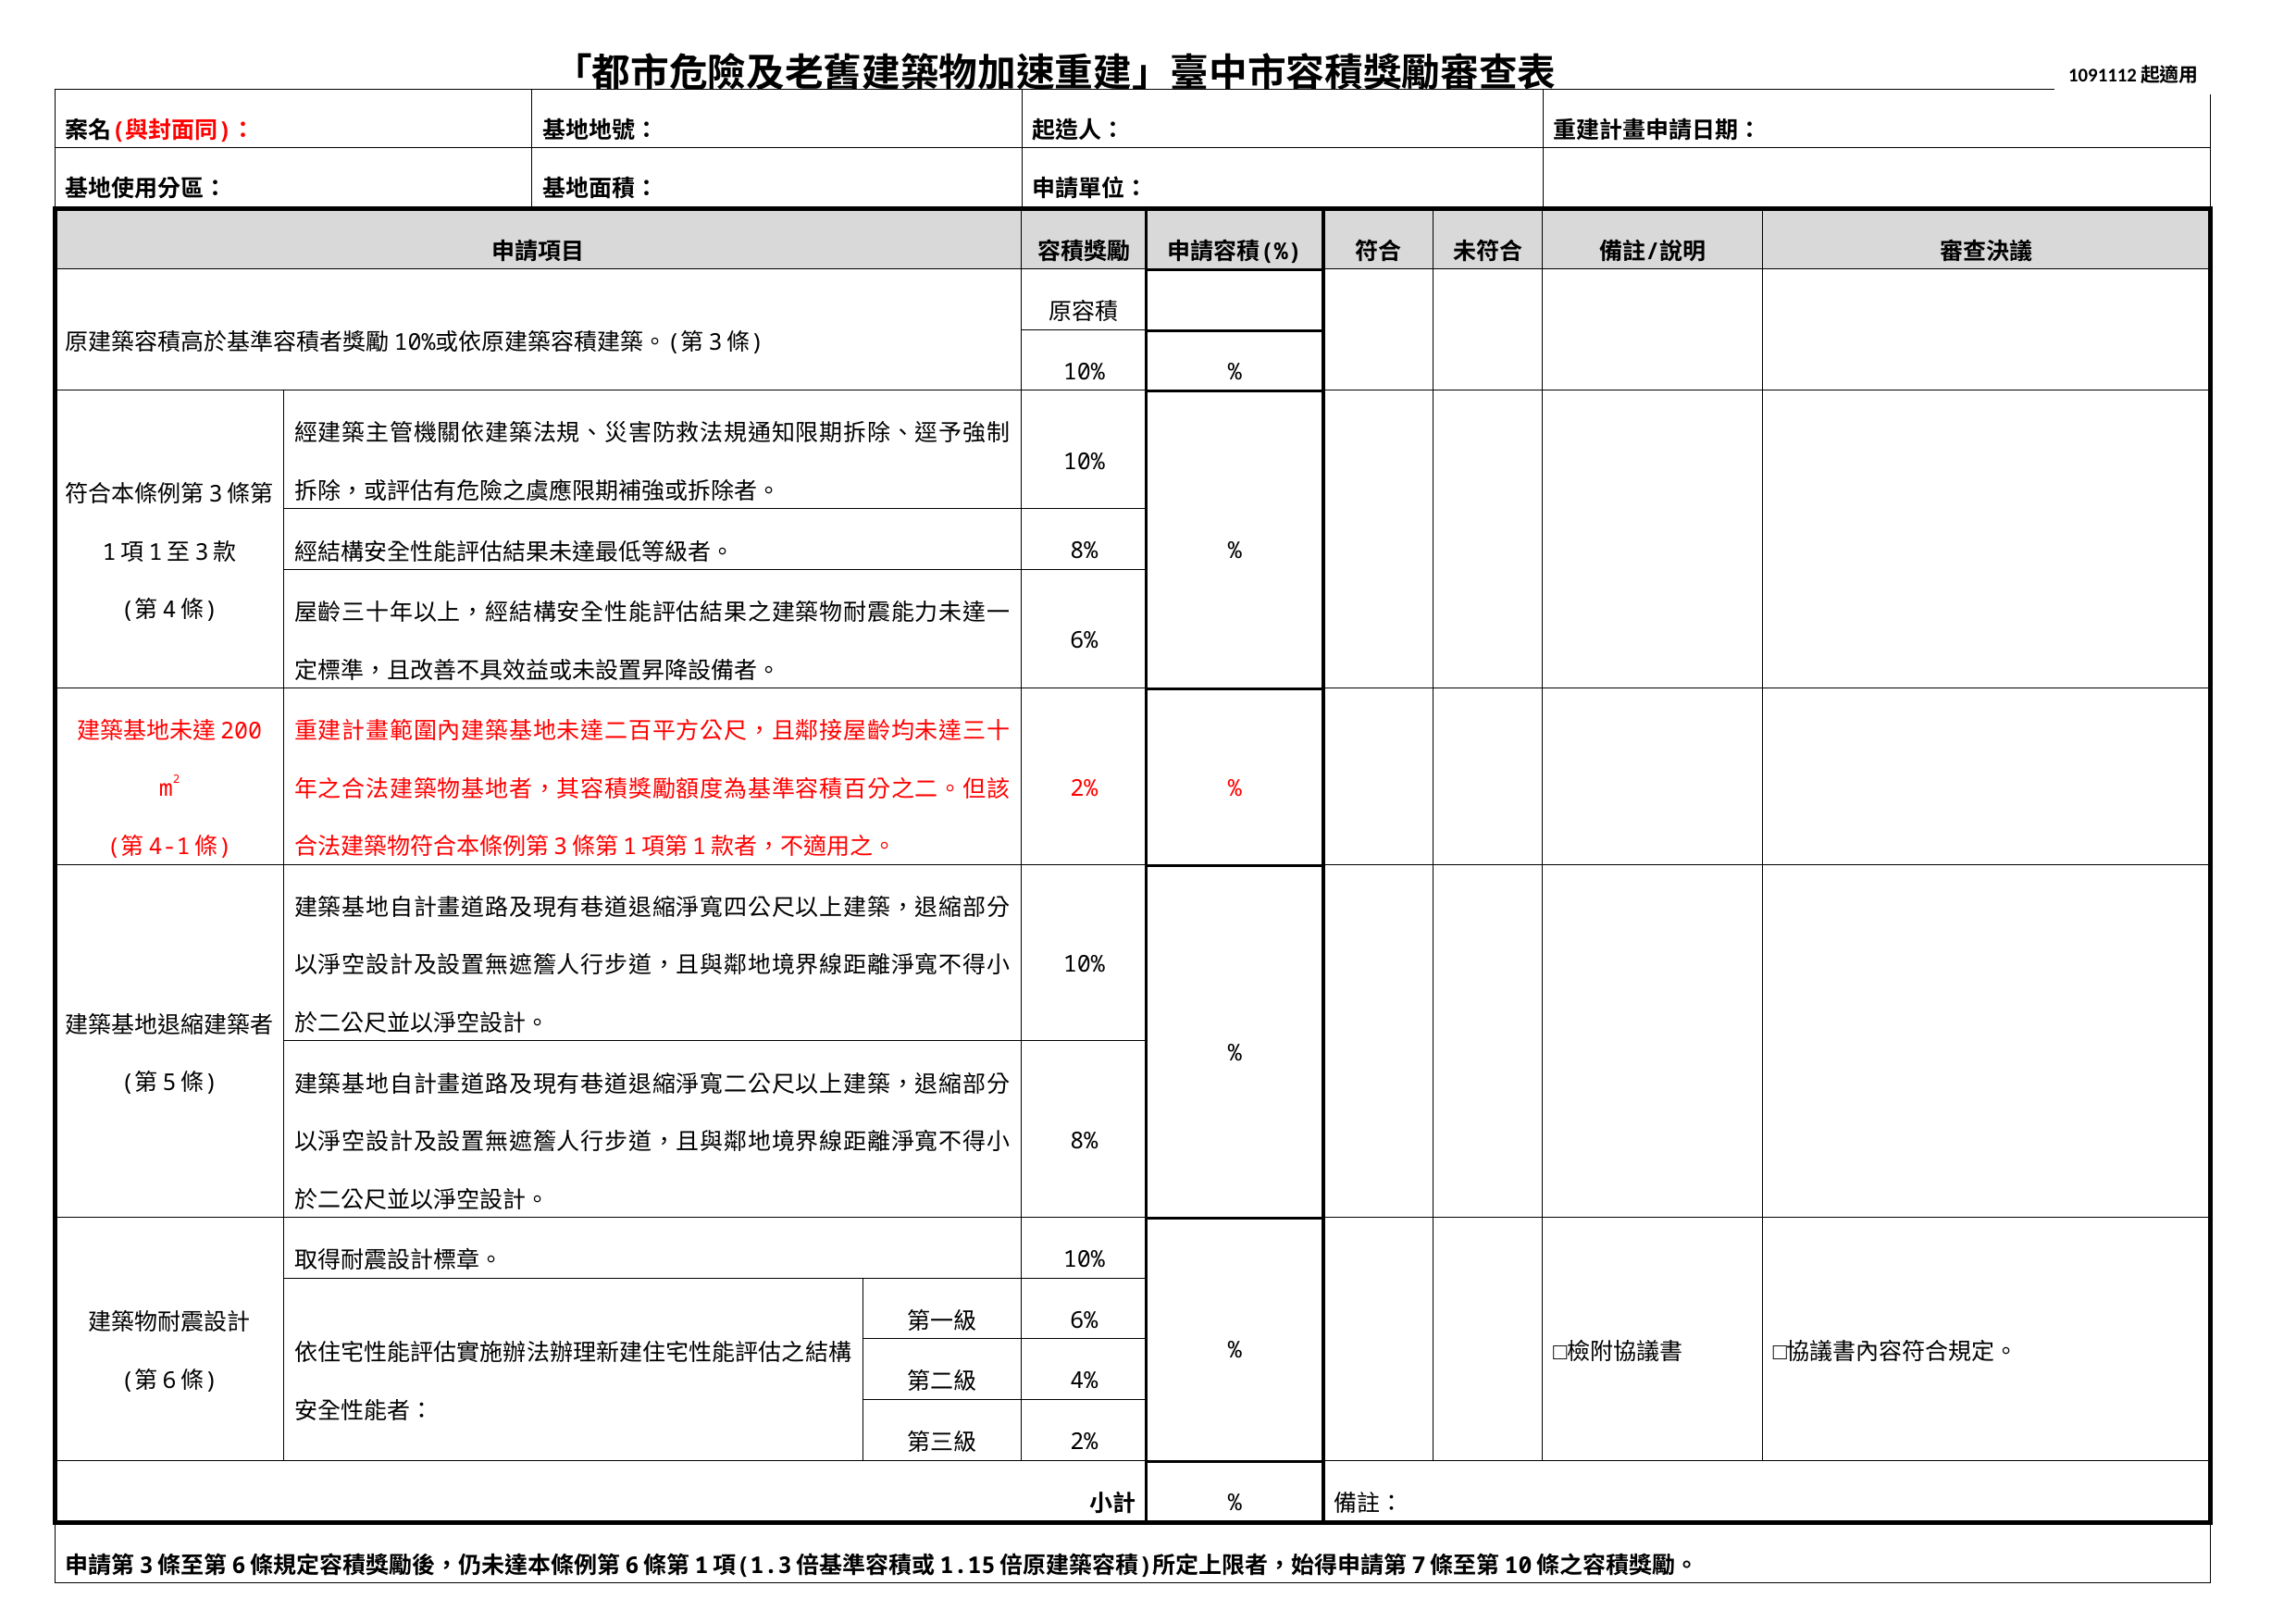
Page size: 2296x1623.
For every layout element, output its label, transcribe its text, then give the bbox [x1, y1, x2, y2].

table_cell 申請容積(%) [1148, 211, 1322, 268]
table_cell 建築基地退縮建築者(第5條) [57, 865, 283, 1217]
table_cell [1543, 390, 1762, 688]
text 1091112起適用 [2068, 59, 2201, 87]
table_cell 符合 [1325, 211, 1433, 268]
table_cell [1763, 269, 2208, 390]
table_cell 備註/說明 [1543, 211, 1762, 268]
table_cell % [1148, 1220, 1322, 1459]
table_cell □協議書內容符合規定。 [1763, 1218, 2208, 1459]
table_cell 6% [1022, 570, 1145, 688]
table_cell 符合本條例第3條第1項1至3款 (第4條) [57, 390, 283, 688]
table_cell 重建計畫範圍內建築基地未達二百平方公尺，且鄰接屋齡均未達三十年之合法建築物基地者，其容積獎勵額度為基準容積百分之二。但該合法建築物符合本條例第3條第1項第1款者，不適用之。 [284, 688, 1021, 864]
table_cell 2% [1022, 1400, 1145, 1459]
table_cell 4% [1022, 1339, 1145, 1399]
table_cell % [1148, 867, 1322, 1217]
table_header 重建計畫申請日期： [1544, 90, 2210, 147]
table_header 案名(與封面同)： [56, 90, 531, 147]
table_cell 8% [1022, 509, 1145, 569]
table_cell 10% [1022, 390, 1145, 508]
table_cell 10% [1022, 1218, 1145, 1278]
table_cell 建築基地自計畫道路及現有巷道退縮淨寬二公尺以上建築，退縮部分以淨空設計及設置無遮簷人行步道，且與鄰地境界線距離淨寬不得小於二公尺並以淨空設計。 [284, 1041, 1021, 1217]
table_cell [1763, 688, 2208, 864]
table_cell % [1148, 690, 1322, 864]
table_cell 取得耐震設計標章。 [284, 1218, 1021, 1278]
table_cell 原建築容積高於基準容積者獎勵10%或依原建築容積建築。(第3條) [57, 269, 1021, 390]
text 「都市危險及老舊建築物加速重建」臺中市容積獎勵審查表 [55, 31, 2240, 94]
table_cell 審查決議 [1763, 211, 2208, 268]
table_cell [1325, 865, 1433, 1217]
table_cell 建築基地未達200 m2 (第4-1條) [57, 688, 283, 864]
table_cell 經結構安全性能評估結果未達最低等級者。 [284, 509, 1021, 569]
table_header 基地地號： [532, 90, 1022, 147]
table_cell [1543, 688, 1762, 864]
table_cell 2% [1022, 688, 1145, 864]
table_cell [1433, 1218, 1542, 1459]
table_cell 屋齡三十年以上，經結構安全性能評估結果之建築物耐震能力未達一定標準，且改善不具效益或未設置昇降設備者。 [284, 570, 1021, 688]
table_cell [1433, 269, 1542, 390]
table_cell [1325, 1218, 1433, 1459]
table_cell % [1148, 1463, 1322, 1520]
table_cell % [1148, 332, 1322, 390]
table_cell [1543, 865, 1762, 1217]
table_cell 10% [1022, 865, 1145, 1040]
table_header 起造人： [1023, 90, 1543, 147]
table_cell 建築基地自計畫道路及現有巷道退縮淨寬四公尺以上建築，退縮部分以淨空設計及設置無遮簷人行步道，且與鄰地境界線距離淨寬不得小於二公尺並以淨空設計。 [284, 865, 1021, 1040]
table_cell 建築物耐震設計 (第6條) [57, 1218, 283, 1459]
table_cell 基地使用分區： [56, 148, 531, 206]
table_cell [1763, 390, 2208, 688]
table_cell 經建築主管機關依建築法規、災害防救法規通知限期拆除、逕予強制拆除，或評估有危險之虞應限期補強或拆除者。 [284, 390, 1021, 508]
table_cell 8% [1022, 1041, 1145, 1217]
table_cell [1325, 269, 1433, 390]
table_cell 容積獎勵 [1022, 211, 1145, 268]
table_cell [1433, 390, 1542, 688]
table_cell 第三級 [863, 1400, 1021, 1459]
table_cell [1148, 271, 1322, 329]
table_cell 基地面積： [532, 148, 1022, 206]
table_cell [1433, 688, 1542, 864]
table_cell 申請項目 [57, 211, 1021, 268]
table_cell 依住宅性能評估實施辦法辦理新建住宅性能評估之結構安全性能者： [284, 1279, 863, 1459]
table_cell 備註： [1325, 1461, 2208, 1520]
table_cell [1325, 390, 1433, 688]
table_cell [1325, 688, 1433, 864]
table_cell 6% [1022, 1279, 1145, 1338]
table_cell □檢附協議書 [1543, 1218, 1762, 1459]
table_cell [1544, 148, 2210, 206]
table_cell [1763, 865, 2208, 1217]
table_cell 第二級 [863, 1339, 1021, 1399]
table_cell 小計 [57, 1461, 1145, 1520]
table_cell 原容積 [1022, 269, 1145, 329]
table_cell 申請單位： [1023, 148, 1543, 206]
table_cell 未符合 [1433, 211, 1542, 268]
table_cell [1433, 865, 1542, 1217]
table_cell % [1148, 392, 1322, 688]
table_cell 10% [1022, 330, 1145, 390]
table_cell 第一級 [863, 1279, 1021, 1338]
table_cell [1543, 269, 1762, 390]
table_cell 申請第3條至第6條規定容積獎勵後，仍未達本條例第6條第1項(1.3倍基準容積或1.15倍原建築容積)所定上限者，始得申請第7條至第10條之容積獎勵。 [56, 1525, 2210, 1582]
